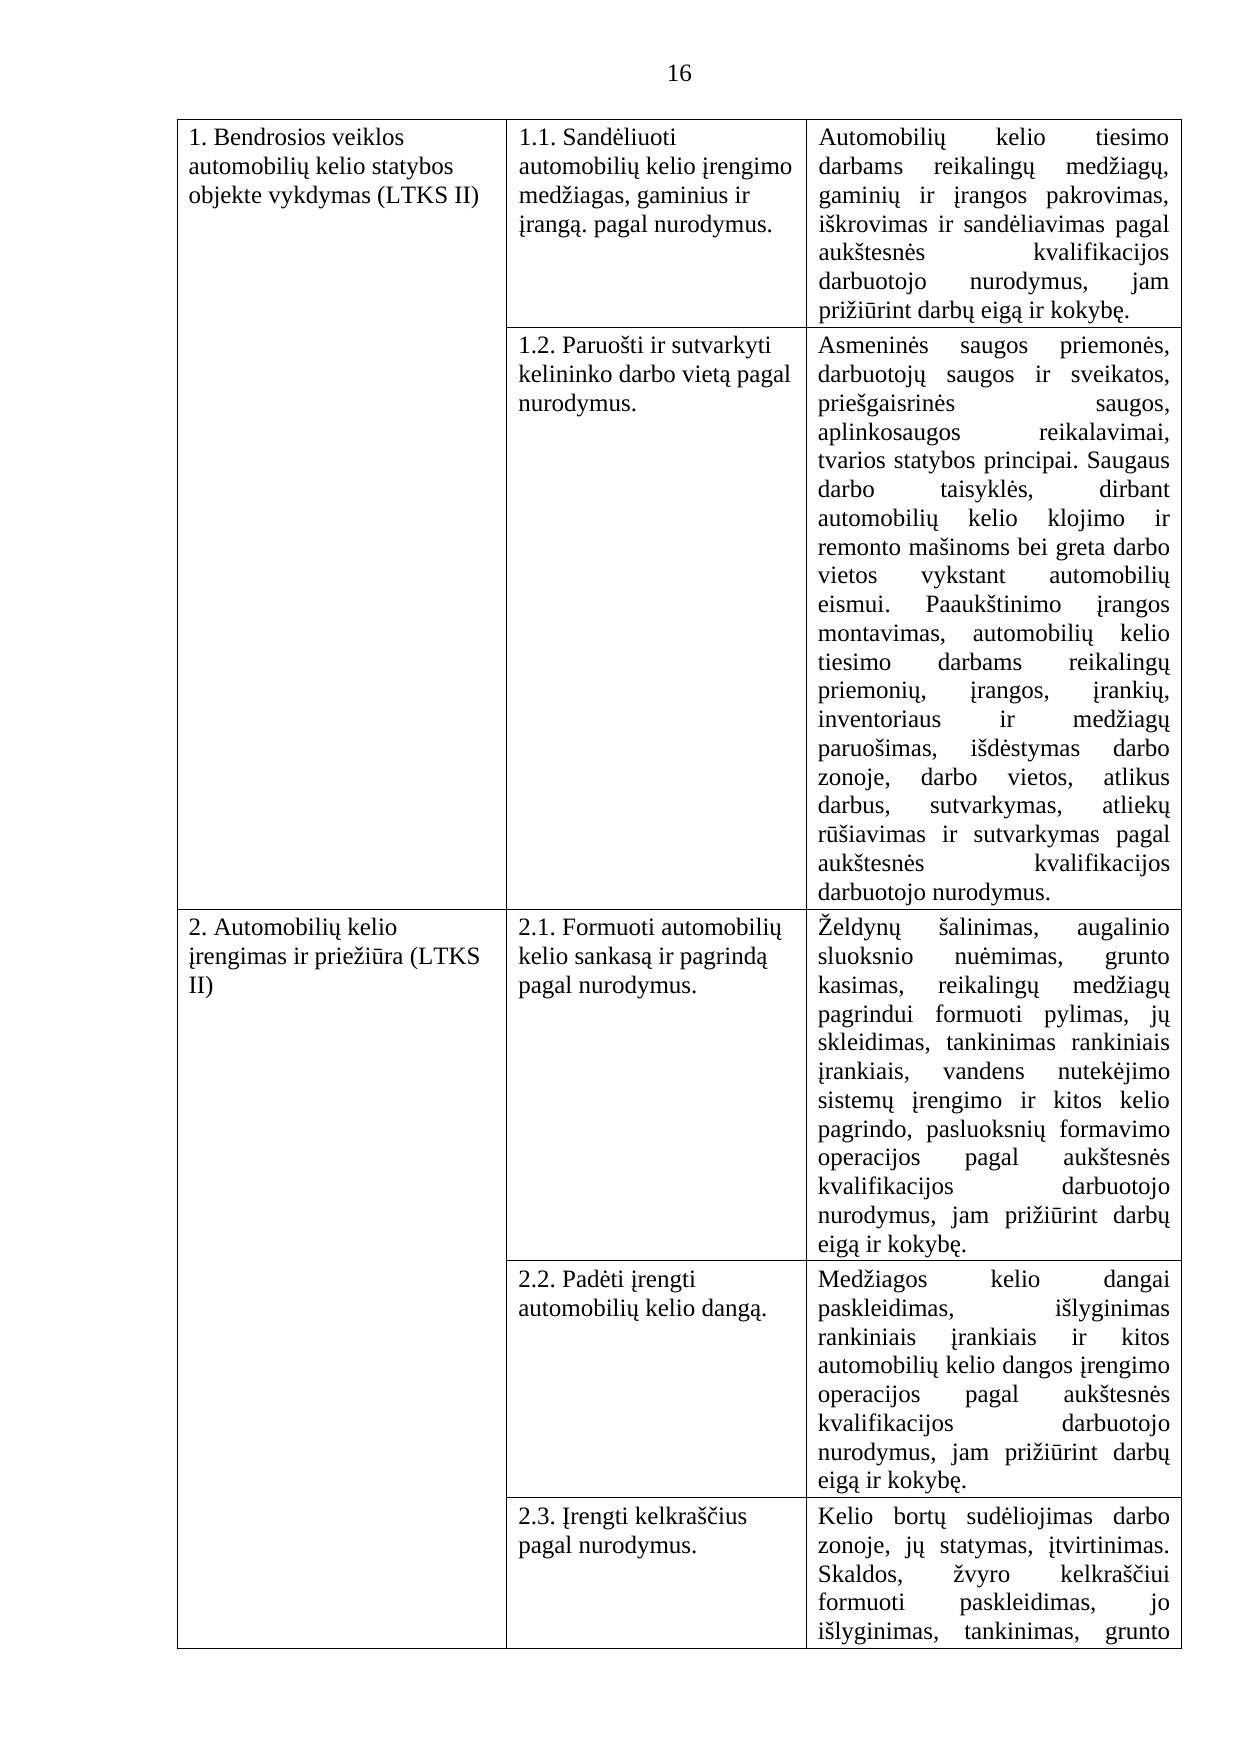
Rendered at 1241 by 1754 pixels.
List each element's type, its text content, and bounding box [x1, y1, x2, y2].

table_cell 1.1. Sandėliuoti automobilių kelio įrengimo medžiagas, gaminius ir įrangą. pagal nurodymus. [507, 120, 806, 327]
table_cell Asmeninės saugos priemonės, darbuotojų saugos ir sveikatos, priešgaisrinės saugos, aplinkosaugos reikalavimai, tvarios statybos principai. Saugaus darbo taisyklės, dirbant automobilių kelio klojimo ir remonto mašinoms bei greta darbo vietos vykstant automobilių eismui. Paaukštinimo įrangos montavimas, automobilių kelio tiesimo darbams reikalingų priemonių, įrangos, įrankių, inventoriaus ir medžiagų paruošimas, išdėstymas darbo zonoje, darbo vietos, atlikus darbus, sutvarkymas, atliekų rūšiavimas ir sutvarkymas pagal aukštesnės kvalifikacijos darbuotojo nurodymus. [807, 328, 1181, 908]
table_cell 1. Bendrosios veiklos automobilių kelio statybos objekte vykdymas (LTKS II) [178, 120, 506, 908]
table_cell 2.1. Formuoti automobilių kelio sankasą ir pagrindą pagal nurodymus. [507, 910, 806, 1260]
table_cell Kelio bortų sudėliojimas darbo zonoje, jų statymas, įtvirtinimas. Skaldos, žvyro kelkraščiui formuoti paskleidimas, jo išlyginimas, tankinimas, grunto [807, 1498, 1181, 1648]
table_cell Medžiagos kelio dangai paskleidimas, išlyginimas rankiniais įrankiais ir kitos automobilių kelio dangos įrengimo operacijos pagal aukštesnės kvalifikacijos darbuotojo nurodymus, jam prižiūrint darbų eigą ir kokybę. [807, 1261, 1181, 1497]
table_cell 1.2. Paruošti ir sutvarkyti kelininko darbo vietą pagal nurodymus. [507, 328, 806, 908]
table_cell 2.2. Padėti įrengti automobilių kelio dangą. [507, 1261, 806, 1497]
table_cell 2. Automobilių kelio įrengimas ir priežiūra (LTKS II) [178, 910, 506, 1648]
table_cell Automobilių kelio tiesimo darbams reikalingų medžiagų, gaminių ir įrangos pakrovimas, iškrovimas ir sandėliavimas pagal aukštesnės kvalifikacijos darbuotojo nurodymus, jam prižiūrint darbų eigą ir kokybę. [807, 120, 1181, 327]
table_cell 2.3. Įrengti kelkraščius pagal nurodymus. [507, 1498, 806, 1648]
table_cell Želdynų šalinimas, augalinio sluoksnio nuėmimas, grunto kasimas, reikalingų medžiagų pagrindui formuoti pylimas, jų skleidimas, tankinimas rankiniais įrankiais, vandens nutekėjimo sistemų įrengimo ir kitos kelio pagrindo, pasluoksnių formavimo operacijos pagal aukštesnės kvalifikacijos darbuotojo nurodymus, jam prižiūrint darbų eigą ir kokybę. [807, 910, 1181, 1260]
